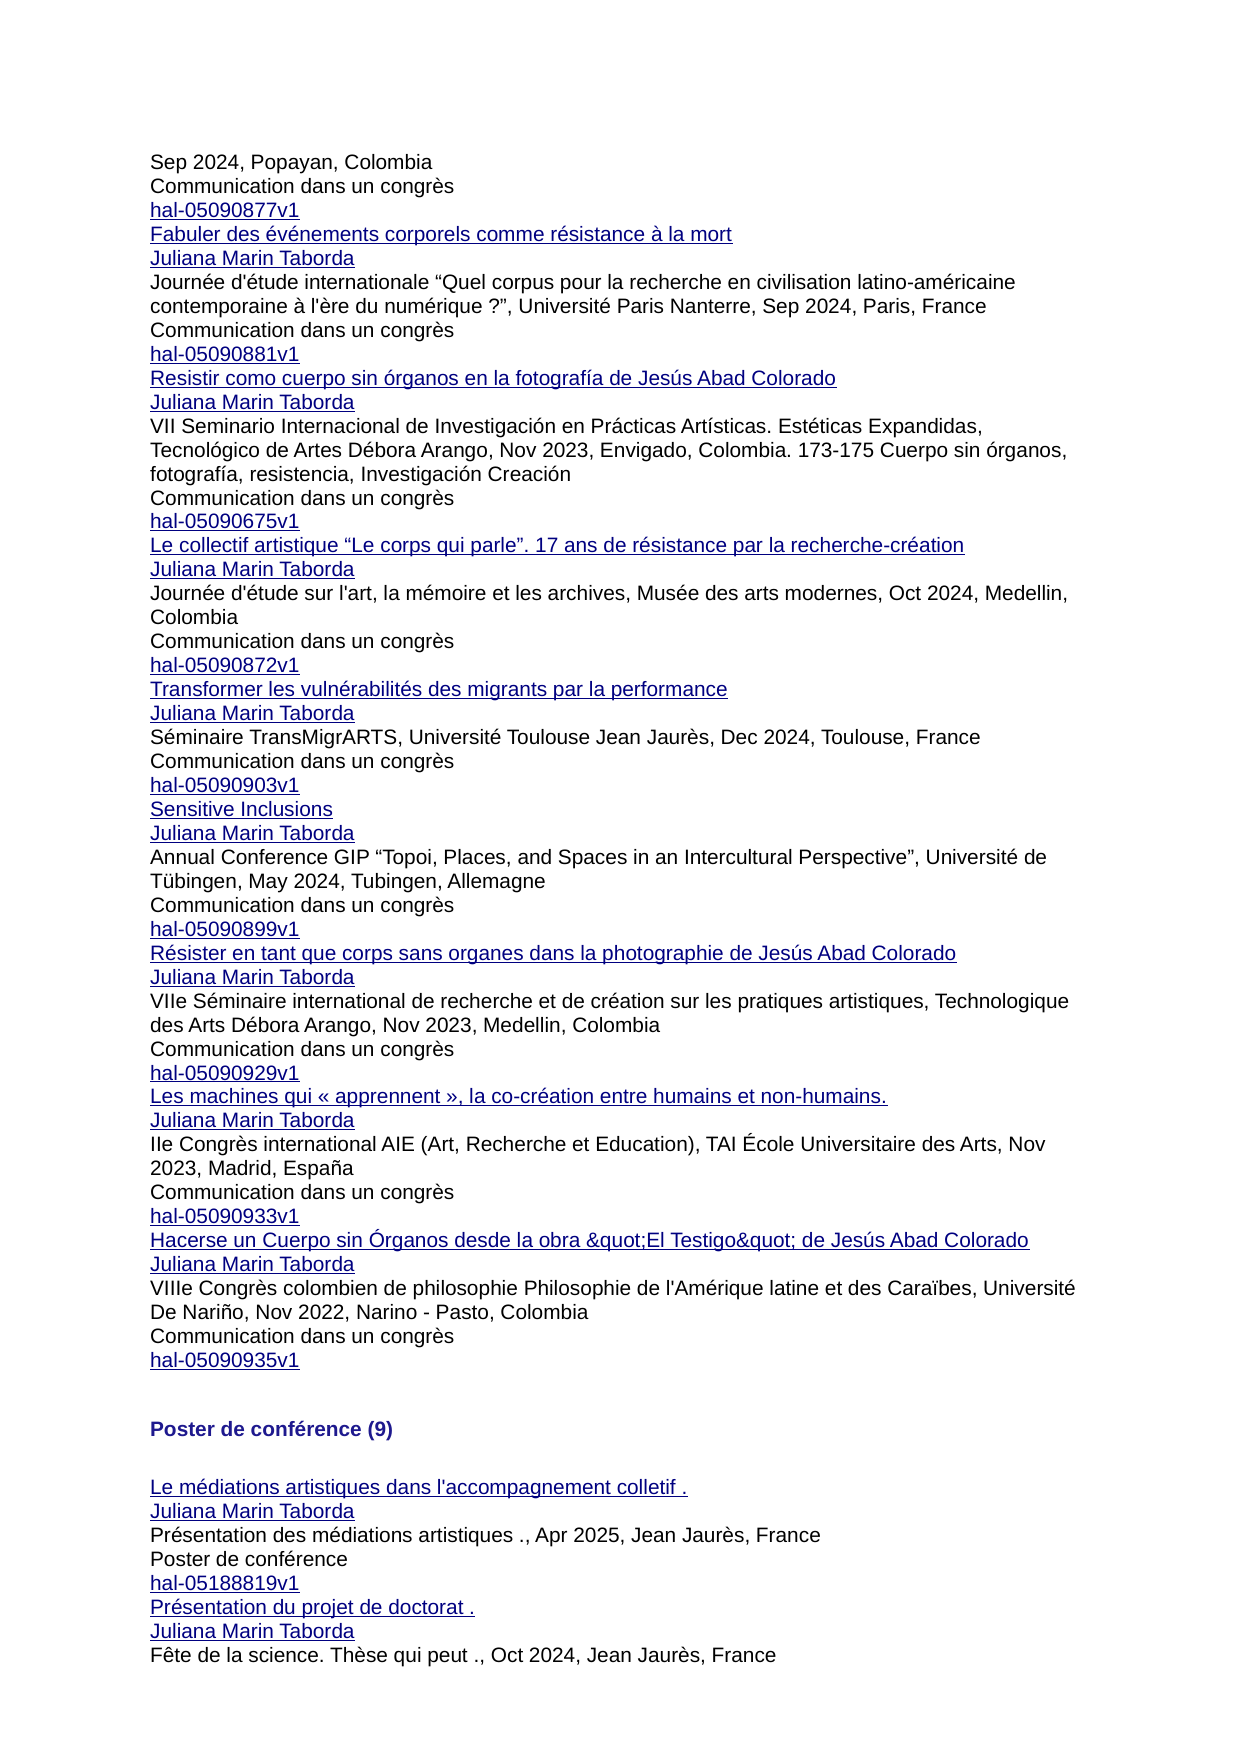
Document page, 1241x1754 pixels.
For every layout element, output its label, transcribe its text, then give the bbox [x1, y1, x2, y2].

table_cell Hacerse un Cuerpo sin Órganos desde la obra &quot;El Testigo&quot; de Jesús Abad Colorado Juliana Marin Taborda VIIIe Congrès colombien de philosophie Philosophie de l'Amérique latine et des Caraïbes, Université De Nariño, Nov 2022, Narino - Pasto, Colombia Communication dans un congrès hal-05090935v1 [150, 1228, 1090, 1372]
table_cell Le collectif artistique “Le corps qui parle”. 17 ans de résistance par la recherche-création Juliana Marin Taborda Journée d'étude sur l'art, la mémoire et les archives, Musée des arts modernes, Oct 2024, Medellin, Colombia Communication dans un congrès hal-05090872v1 [150, 533, 1090, 677]
table_cell Transformer les vulnérabilités des migrants par la performance Juliana Marin Taborda Séminaire TransMigrARTS, Université Toulouse Jean Jaurès, Dec 2024, Toulouse, France Communication dans un congrès hal-05090903v1 [150, 677, 1090, 797]
table_cell Les machines qui « apprennent », la co-création entre humains et non-humains. Juliana Marin Taborda IIe Congrès international AIE (Art, Recherche et Education), TAI École Universitaire des Arts, Nov 2023, Madrid, España Communication dans un congrès hal-05090933v1 [150, 1084, 1090, 1228]
table_cell Résister en tant que corps sans organes dans la photographie de Jesús Abad Colorado Juliana Marin Taborda VIIe Séminaire international de recherche et de création sur les pratiques artistiques, Technologique des Arts Débora Arango, Nov 2023, Medellin, Colombia Communication dans un congrès hal-05090929v1 [150, 941, 1090, 1084]
table_cell Sensitive Inclusions Juliana Marin Taborda Annual Conference GIP “Topoi, Places, and Spaces in an Intercultural Perspective”, Université de Tübingen, May 2024, Tubingen, Allemagne Communication dans un congrès hal-05090899v1 [150, 797, 1090, 941]
table_cell Sep 2024, Popayan, Colombia Communication dans un congrès hal-05090877v1 [150, 150, 1090, 222]
table_header Le médiations artistiques dans l'accompagnement colletif . Juliana Marin Taborda Présentation des médiations artistiques ., Apr 2025, Jean Jaurès, France Poster de conférence hal-05188819v1 [150, 1475, 1090, 1595]
table_cell Fabuler des événements corporels comme résistance à la mort Juliana Marin Taborda Journée d'étude internationale “Quel corpus pour la recherche en civilisation latino-américaine contemporaine à l'ère du numérique ?”, Université Paris Nanterre, Sep 2024, Paris, France Communication dans un congrès hal-05090881v1 [150, 222, 1090, 366]
subtitle Poster de conférence (9) [150, 1417, 1090, 1441]
table_cell Resistir como cuerpo sin órganos en la fotografía de Jesús Abad Colorado Juliana Marin Taborda VII Seminario Internacional de Investigación en Prácticas Artísticas. Estéticas Expandidas, Tecnológico de Artes Débora Arango, Nov 2023, Envigado, Colombia. 173-175 Cuerpo sin órganos, fotografía, resistencia, Investigación Creación Communication dans un congrès hal-05090675v1 [150, 366, 1090, 533]
table_cell Présentation du projet de doctorat . Juliana Marin Taborda Fête de la science. Thèse qui peut ., Oct 2024, Jean Jaurès, France [150, 1595, 1090, 1667]
